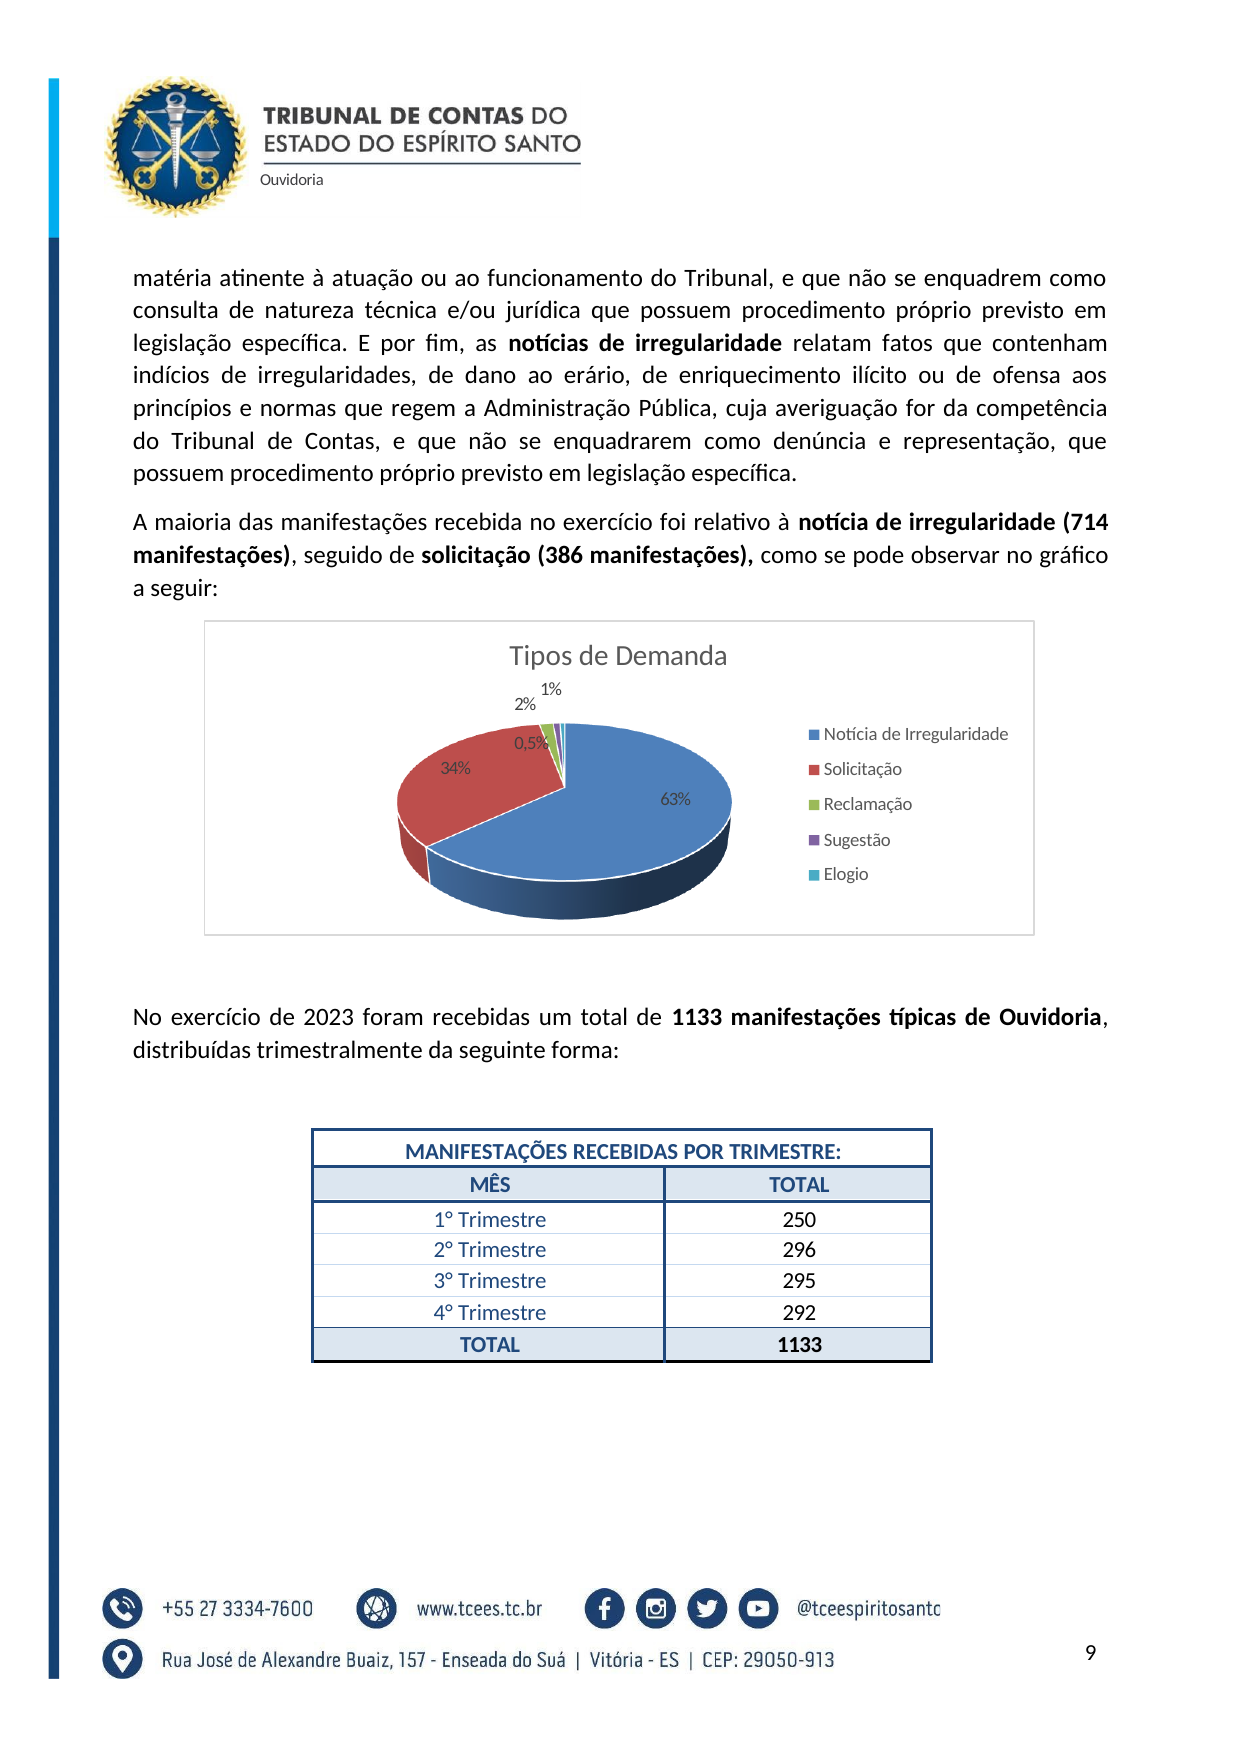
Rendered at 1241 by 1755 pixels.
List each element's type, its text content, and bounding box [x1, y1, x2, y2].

text A maioria das manifestações recebida no exercício foi relativo à notícia de irregularidade (714 manifestações), seguido de solicitação (386 manifestações), como se pode observar no gráfico a seguir: [133, 507, 1109, 602]
table_cell 2° Trimestre [314, 1234, 663, 1264]
table_cell 295 [666, 1265, 930, 1296]
table_cell TOTAL [314, 1328, 663, 1360]
table_cell 3° Trimestre [314, 1265, 663, 1296]
table_header MANIFESTAÇÕES RECEBIDAS POR TRIMESTRE: [314, 1131, 930, 1165]
text matéria atinente à atuação ou ao funcionamento do Tribunal, e que não se enquadrem como consulta de natureza técnica e/ou jurídica que possuem procedimento próprio previsto em legislação específica. E por fim, as notícias de irregularidade relatam fatos que contenham indícios de irregularidades, de dano ao erário, de enriquecimento ilícito ou de ofensa aos princípios e normas que regem a Administração Pública, cuja averiguação for da competência do Tribunal de Contas, e que não se enquadrarem como denúncia e representação, que possuem procedimento próprio previsto em legislação específica. [133, 262, 1108, 488]
table_cell 250 [666, 1203, 930, 1233]
table_cell 4° Trimestre [314, 1297, 663, 1327]
table_cell TOTAL [666, 1168, 930, 1199]
text No exercício de 2023 foram recebidas um total de 1133 manifestações típicas de Ouvidoria, distribuídas trimestralmente da seguinte forma: [133, 1001, 1108, 1064]
table_cell MÊS [314, 1168, 663, 1199]
table_cell 1133 [666, 1328, 930, 1360]
table_cell 292 [666, 1297, 930, 1327]
table_cell 1° Trimestre [314, 1203, 663, 1233]
table_cell 296 [666, 1234, 930, 1264]
